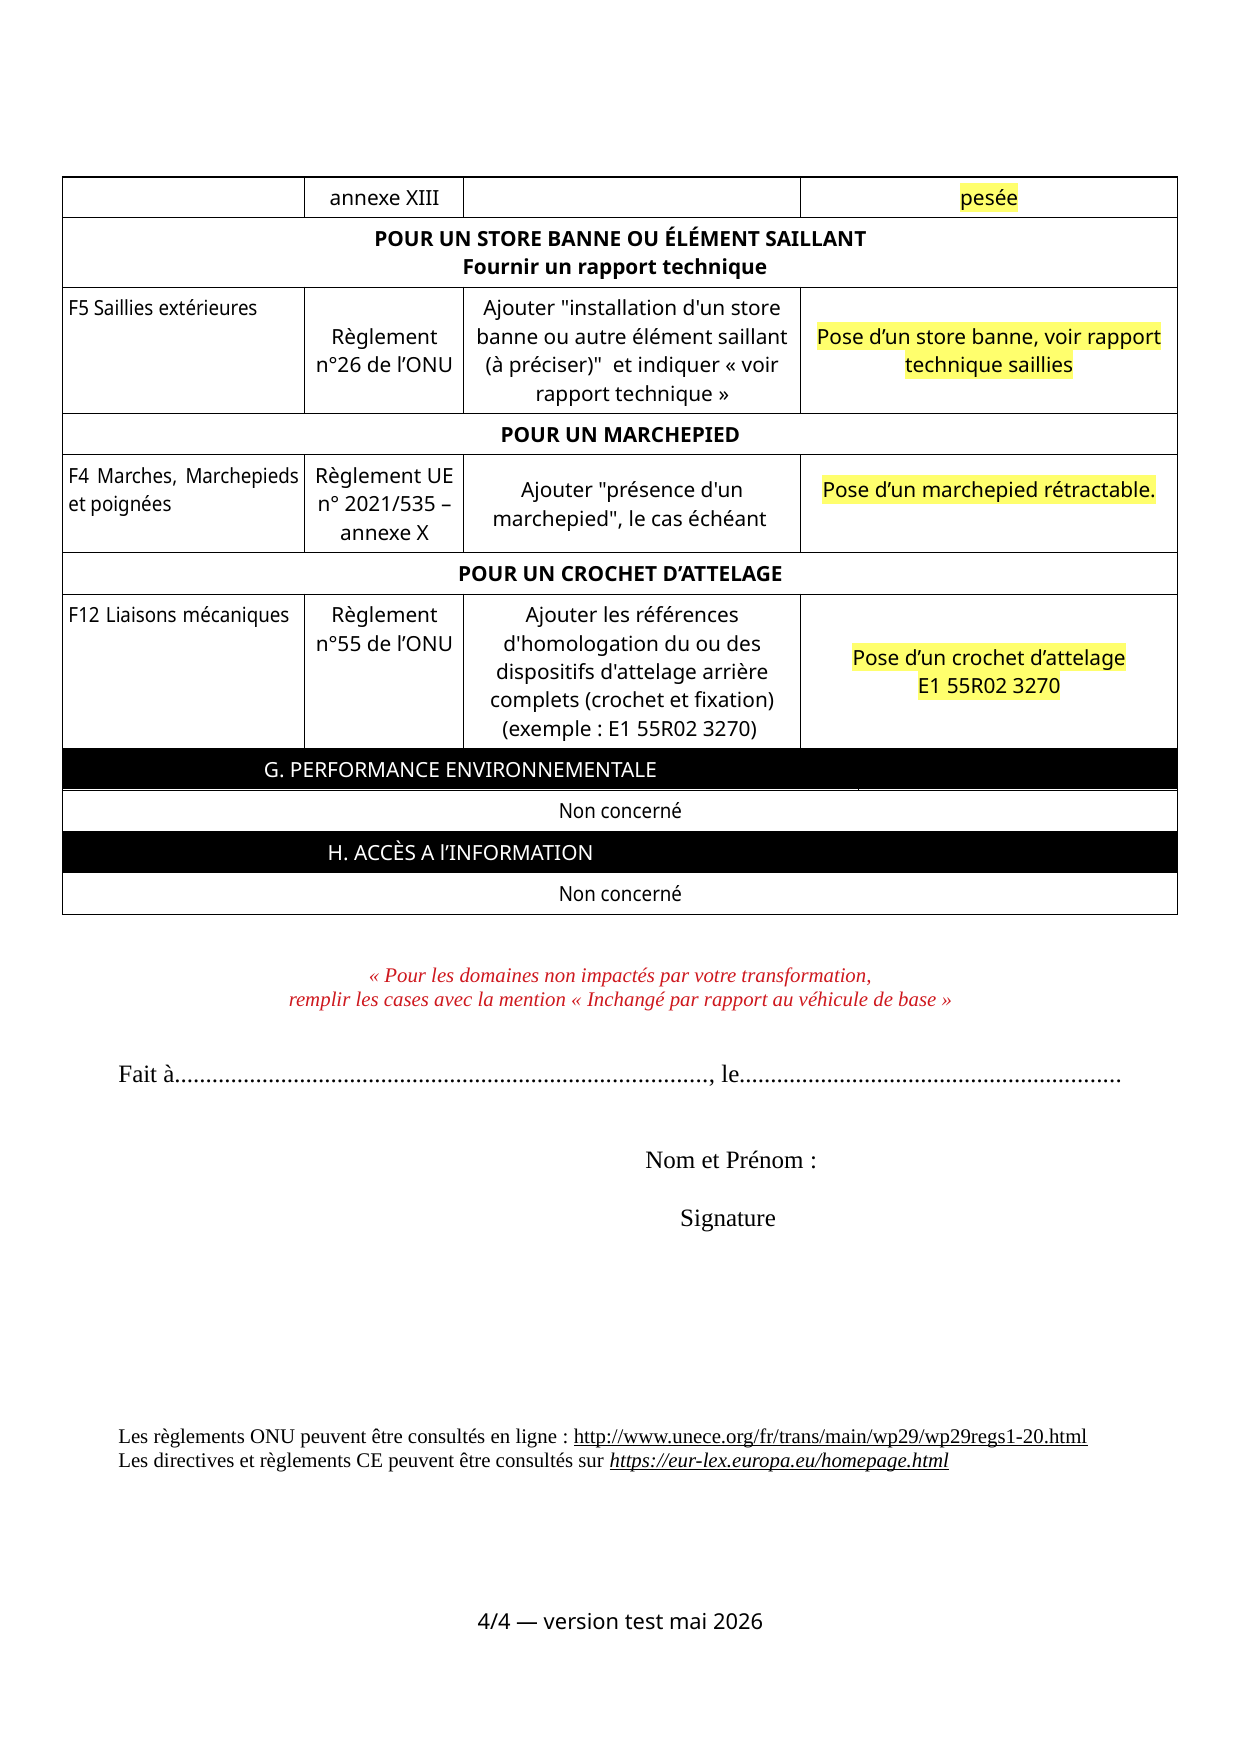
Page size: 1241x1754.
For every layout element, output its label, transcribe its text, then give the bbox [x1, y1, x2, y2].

text Signature [118, 1203, 1122, 1231]
table_cell Règlement UE n° 2021/535 – annexe X [305, 455, 463, 552]
table_cell Non concerné [63, 791, 1177, 831]
table_cell Pose d’un store banne, voir rapport technique saillies [801, 288, 1177, 413]
text Les règlements ONU peuvent être consultés en ligne : http://www.unece.org/fr/trans/main/wp29/wp29regs1-20.html [118, 1424, 1122, 1448]
table_cell - [464, 178, 800, 217]
table_cell Règlement n°55 de l’ONU [305, 595, 463, 748]
table_cell Pose d’un marchepied rétractable. [801, 455, 1177, 552]
text Fait à , le [118, 1059, 1122, 1088]
table_cell Pose d’un crochet d’attelage E1 55R02 3270 [801, 595, 1177, 748]
table_cell [859, 749, 1177, 789]
text « Pour les domaines non impactés par votre transformation, remplir les cases avec la mention « Inchangé par rapport au véhicule de base » [118, 963, 1122, 1011]
text Les directives et règlements CE peuvent être consultés sur https://eur-lex.europa.eu/homepage.html [118, 1448, 1122, 1472]
table_cell Ajouter les références d'homologation du ou des dispositifs d'attelage arrière complets (crochet et fixation) (exemple : E1 55R02 3270) [464, 595, 800, 748]
table_cell G. PERFORMANCE ENVIRONNEMENTALE [63, 749, 858, 789]
table_cell POUR UN CROCHET D’ATTELAGE [63, 553, 1177, 593]
table_cell Ajouter "installation d'un store banne ou autre élément saillant (à préciser)" et indiquer « voir rapport technique » [464, 288, 800, 413]
table_cell F5 Saillies extérieures [63, 288, 304, 413]
table_cell annexe XIII [305, 178, 463, 217]
table_cell pesée [801, 178, 1177, 217]
table_cell [63, 178, 304, 217]
table_cell H. ACCÈS A l’INFORMATION [63, 832, 858, 872]
table_cell Ajouter "présence d'un marchepied", le cas échéant [464, 455, 800, 552]
table_cell [859, 832, 1177, 872]
table_cell POUR UN STORE BANNE OU éLéMENT SAILLANT Fournir un rapport technique [63, 218, 1177, 287]
text Nom et Prénom : [118, 1145, 1122, 1174]
table_cell Règlement n°26 de l’ONU [305, 288, 463, 413]
table_cell POUR UN MARCHEPIED [63, 414, 1177, 454]
table_cell F4 Marches, Marchepieds et poignées [63, 455, 304, 552]
table_cell F12 Liaisons mécaniques [63, 595, 304, 748]
table_cell Non concerné [63, 873, 1177, 913]
